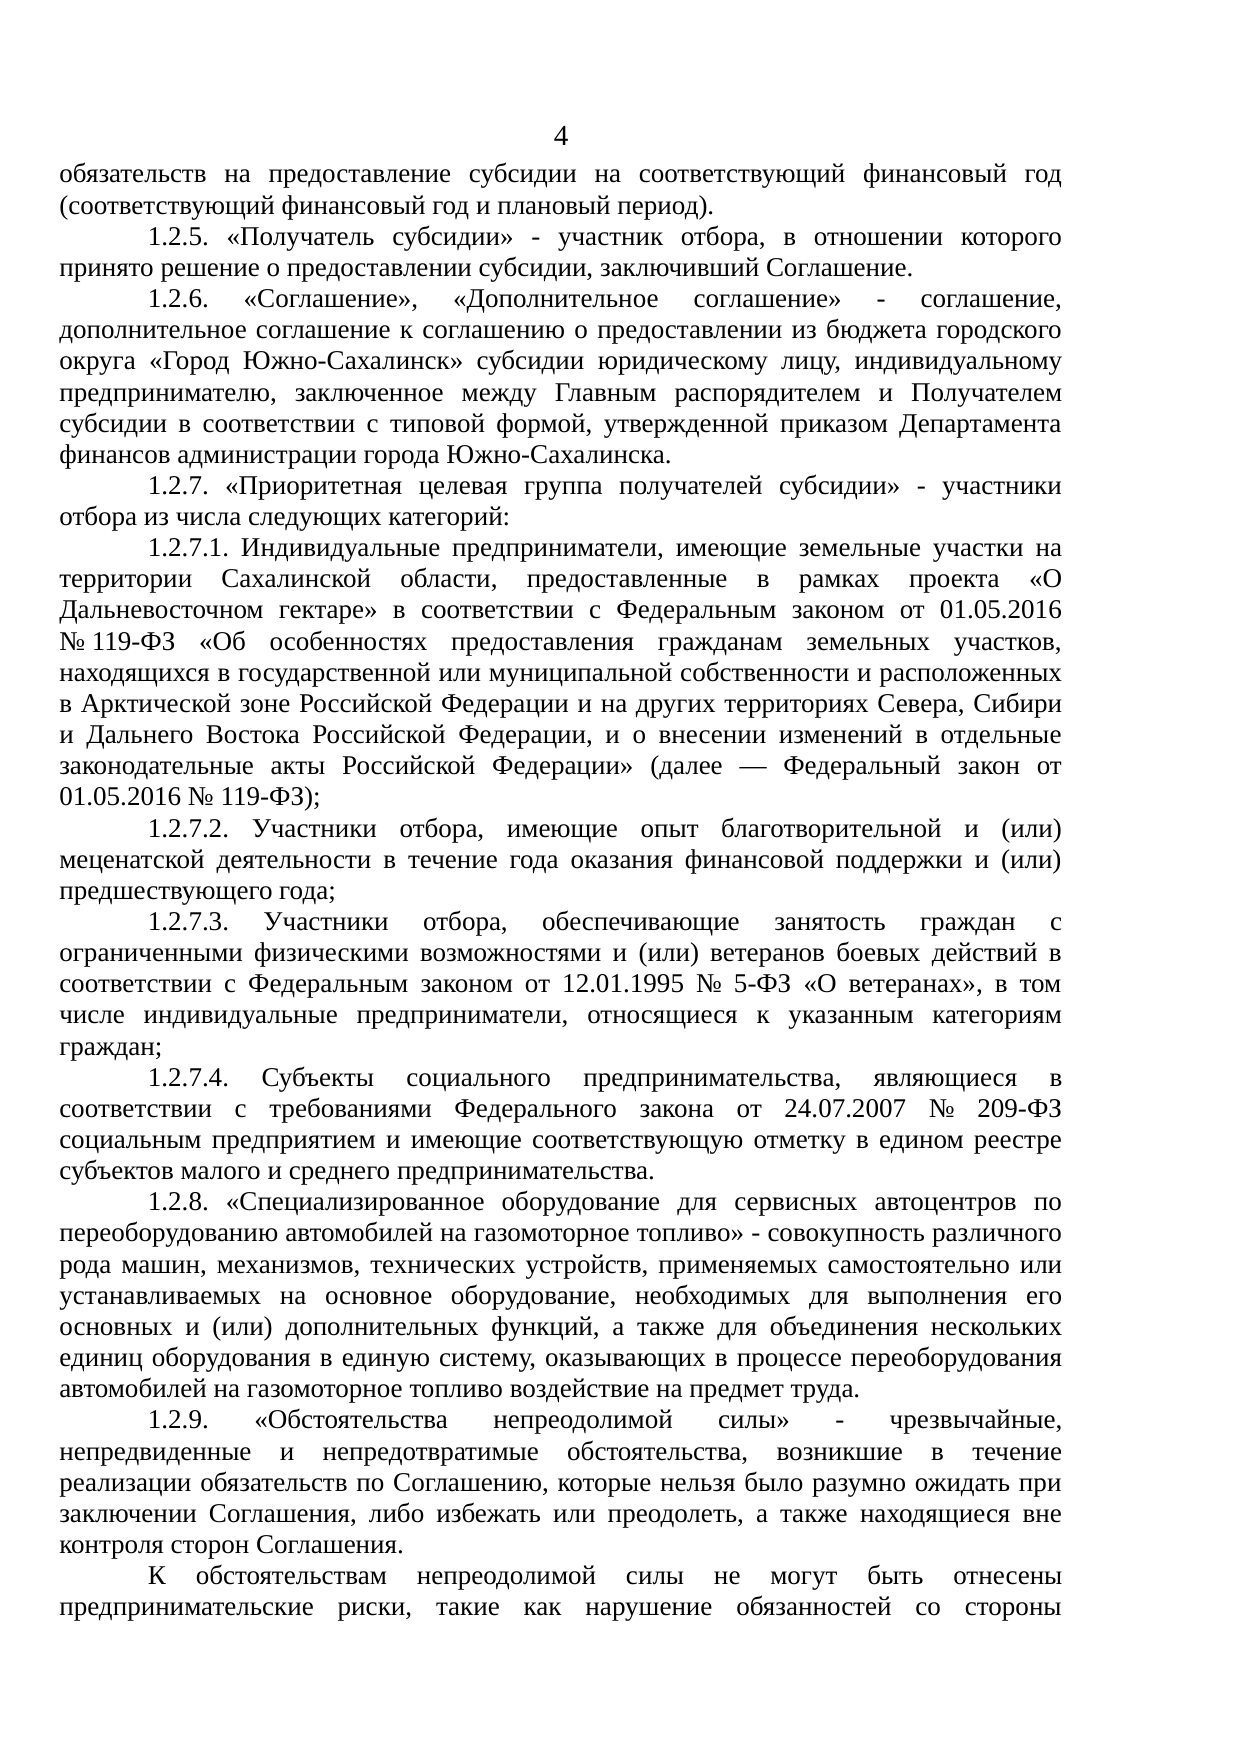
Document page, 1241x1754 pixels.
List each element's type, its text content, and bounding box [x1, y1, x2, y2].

subtitle 1.2.7.2. Участники отбора, имеющие опыт благотворительной и (или) меценатской деятельности в течение года оказания финансовой поддержки и (или) предшествующего года; [59, 812, 1063, 905]
subtitle 1.2.7.4. Субъекты социального предпринимательства, являющиеся в соответствии с требованиями Федерального закона от 24.07.2007 № 209-ФЗ социальным предприятием и имеющие соответствующую отметку в едином реестре субъектов малого и среднего предпринимательства. [59, 1061, 1063, 1185]
subtitle 1.2.5. «Получатель субсидии» - участник отбора, в отношении которого принято решение о предоставлении субсидии, заключивший Соглашение. [59, 220, 1063, 282]
subtitle 1.2.9. «Обстоятельства непреодолимой силы» - чрезвычайные, непредвиденные и непредотвратимые обстоятельства, возникшие в течение реализации обязательств по Соглашению, которые нельзя было разумно ожидать при заключении Соглашения, либо избежать или преодолеть, а также находящиеся вне контроля сторон Соглашения. [59, 1403, 1063, 1559]
subtitle К обстоятельствам непреодолимой силы не могут быть отнесены предпринимательские риски, такие как нарушение обязанностей со стороны [59, 1559, 1063, 1621]
subtitle 1.2.7.1. Индивидуальные предприниматели, имеющие земельные участки на территории Сахалинской области, предоставленные в рамках проекта «О Дальневосточном гектаре» в соответствии с Федеральным законом от 01.05.2016 № 119-ФЗ «Об особенностях предоставления гражданам земельных участков, находящихся в государственной или муниципальной собственности и расположенных в Арктической зоне Российской Федерации и на других территориях Севера, Сибири и Дальнего Востока Российской Федерации, и о внесении изменений в отдельные законодательные акты Российской Федерации» (далее — Федеральный закон от 01.05.2016 № 119-ФЗ); [59, 531, 1063, 812]
subtitle 1.2.7. «Приоритетная целевая группа получателей субсидии» - участники отбора из числа следующих категорий: [59, 469, 1063, 531]
subtitle 1.2.8. «Специализированное оборудование для сервисных автоцентров по переоборудованию автомобилей на газомоторное топливо» - совокупность различного рода машин, механизмов, технических устройств, применяемых самостоятельно или устанавливаемых на основное оборудование, необходимых для выполнения его основных и (или) дополнительных функций, а также для объединения нескольких единиц оборудования в единую систему, оказывающих в процессе переоборудования автомобилей на газомоторное топливо воздействие на предмет труда. [59, 1185, 1063, 1403]
subtitle обязательств на предоставление субсидии на соответствующий финансовый год (соответствующий финансовый год и плановый период). [59, 158, 1063, 220]
subtitle 1.2.6. «Соглашение», «Дополнительное соглашение» - соглашение, дополнительное соглашение к соглашению о предоставлении из бюджета городского округа «Город Южно-Сахалинск» субсидии юридическому лицу, индивидуальному предпринимателю, заключенное между Главным распорядителем и Получателем субсидии в соответствии с типовой формой, утвержденной приказом Департамента финансов администрации города Южно-Сахалинска. [59, 282, 1063, 469]
subtitle 1.2.7.3. Участники отбора, обеспечивающие занятость граждан с ограниченными физическими возможностями и (или) ветеранов боевых действий в соответствии с Федеральным законом от 12.01.1995 № 5-ФЗ «О ветеранах», в том числе индивидуальные предприниматели, относящиеся к указанным категориям граждан; [59, 905, 1063, 1061]
